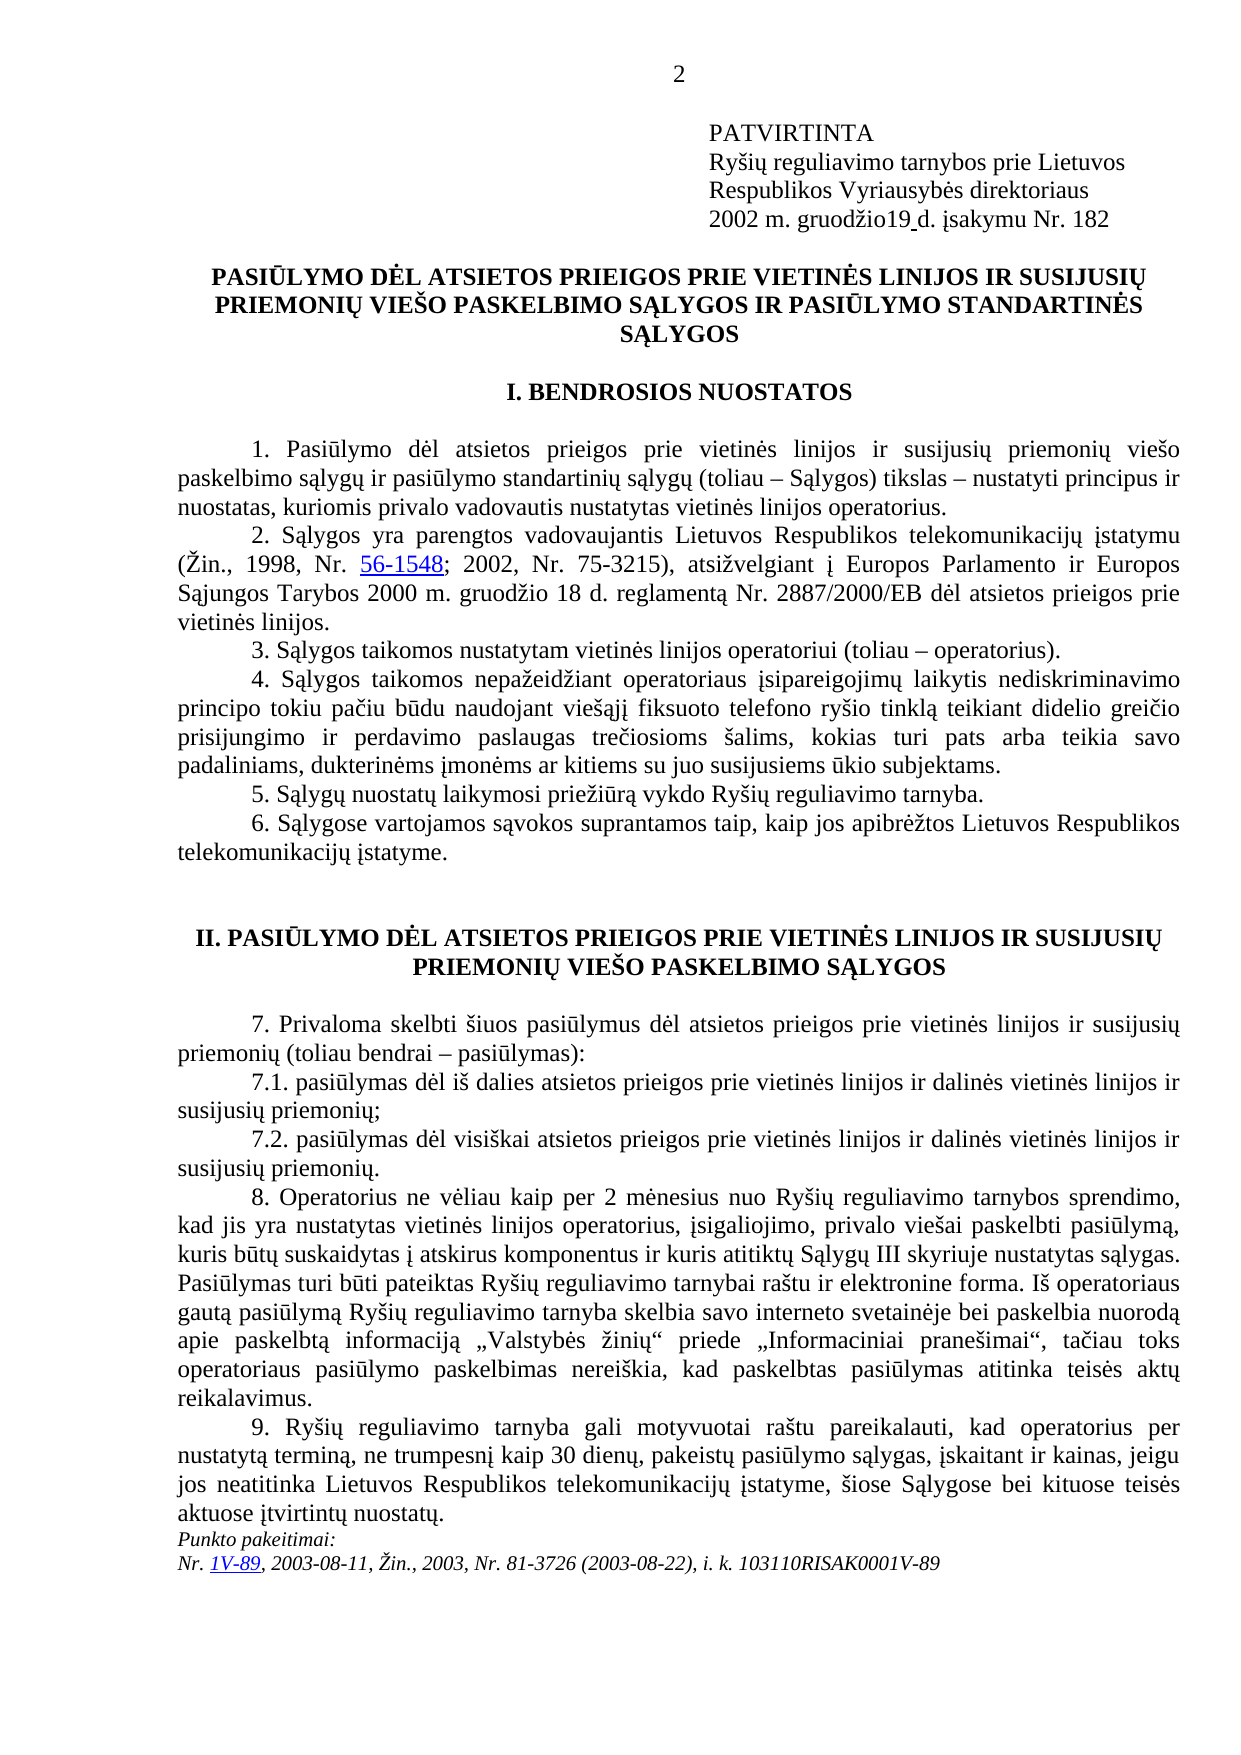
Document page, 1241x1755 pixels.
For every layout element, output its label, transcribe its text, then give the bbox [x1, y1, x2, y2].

text 3. Sąlygos taikomos nustatytam vietinės linijos operatoriui (toliau – operatorius). [177, 636, 1181, 664]
text 1. Pasiūlymo dėl atsietos prieigos prie vietinės linijos ir susijusių priemonių viešo paskelbimo sąlygų ir pasiūlymo standartinių sąlygų (toliau – Sąlygos) tikslas – nustatyti principus ir nuostatas, kuriomis privalo vadovautis nustatytas vietinės linijos operatorius. [177, 434, 1181, 521]
text 7.2. pasiūlymas dėl visiškai atsietos prieigos prie vietinės linijos ir dalinės vietinės linijos ir susijusių priemonių. [177, 1124, 1181, 1182]
text Nr. 1V-89, 2003-08-11, Žin., 2003, Nr. 81-3726 (2003-08-22), i. k. 103110RISAK0001V-89 [177, 1551, 1181, 1575]
text PATVIRTINTA [709, 118, 1181, 147]
text Punkto pakeitimai: [177, 1527, 1181, 1551]
text 6. Sąlygose vartojamos sąvokos suprantamos taip, kaip jos apibrėžtos Lietuvos Respublikos telekomunikacijų įstatyme. [177, 808, 1181, 866]
text 2. Sąlygos yra parengtos vadovaujantis Lietuvos Respublikos telekomunikacijų įstatymu (Žin., 1998, Nr. 56-1548; 2002, Nr. 75-3215), atsižvelgiant į Europos Parlamento ir Europos Sąjungos Tarybos 2000 m. gruodžio 18 d. reglamentą Nr. 2887/2000/EB dėl atsietos prieigos prie vietinės linijos. [177, 521, 1181, 636]
text 7.1. pasiūlymas dėl iš dalies atsietos prieigos prie vietinės linijos ir dalinės vietinės linijos ir susijusių priemonių; [177, 1067, 1181, 1124]
text II. PASIŪLYMO DĖL ATSIETOS PRIEIGOS PRIE VIETINĖS LINIJOS IR SUSIJUSIŲ PRIEMONIŲ VIEŠO PASKELBIMO SĄLYGOS [177, 923, 1181, 981]
text 2002 m. gruodžio19 d. įsakymu Nr. 182 [177, 204, 1181, 233]
text I. BENDROSIOS NUOSTATOS [177, 377, 1181, 406]
text 7. Privaloma skelbti šiuos pasiūlymus dėl atsietos prieigos prie vietinės linijos ir susijusių priemonių (toliau bendrai – pasiūlymas): [177, 1009, 1181, 1067]
text 4. Sąlygos taikomos nepažeidžiant operatoriaus įsipareigojimų laikytis nediskriminavimo principo tokiu pačiu būdu naudojant viešąjį fiksuoto telefono ryšio tinklą teikiant didelio greičio prisijungimo ir perdavimo paslaugas trečiosioms šalims, kokias turi pats arba teikia savo padaliniams, dukterinėms įmonėms ar kitiems su juo susijusiems ūkio subjektams. [177, 664, 1181, 779]
text 5. Sąlygų nuostatų laikymosi priežiūrą vykdo Ryšių reguliavimo tarnyba. [177, 779, 1181, 808]
text 8. Operatorius ne vėliau kaip per 2 mėnesius nuo Ryšių reguliavimo tarnybos sprendimo, kad jis yra nustatytas vietinės linijos operatorius, įsigaliojimo, privalo viešai paskelbti pasiūlymą, kuris būtų suskaidytas į atskirus komponentus ir kuris atitiktų Sąlygų III skyriuje nustatytas sąlygas. Pasiūlymas turi būti pateiktas Ryšių reguliavimo tarnybai raštu ir elektronine forma. Iš operatoriaus gautą pasiūlymą Ryšių reguliavimo tarnyba skelbia savo interneto svetainėje bei paskelbia nuorodą apie paskelbtą informaciją „Valstybės žinių“ priede „Informaciniai pranešimai“, tačiau toks operatoriaus pasiūlymo paskelbimas nereiškia, kad paskelbtas pasiūlymas atitinka teisės aktų reikalavimus. [177, 1182, 1181, 1412]
text Ryšių reguliavimo tarnybos prie Lietuvos [177, 147, 1181, 176]
text PASIŪLYMO DĖL ATSIETOS PRIEIGOS PRIE VIETINĖS LINIJOS IR SUSIJUSIŲ PRIEMONIŲ VIEŠO PASKELBIMO SĄLYGos IR PASIŪLYMO STANDARTINės SĄLYGos [177, 262, 1181, 348]
text 9. Ryšių reguliavimo tarnyba gali motyvuotai raštu pareikalauti, kad operatorius per nustatytą terminą, ne trumpesnį kaip 30 dienų, pakeistų pasiūlymo sąlygas, įskaitant ir kainas, jeigu jos neatitinka Lietuvos Respublikos telekomunikacijų įstatyme, šiose Sąlygose bei kituose teisės aktuose įtvirtintų nuostatų. [177, 1412, 1181, 1527]
text Respublikos Vyriausybės direktoriaus [177, 176, 1181, 204]
